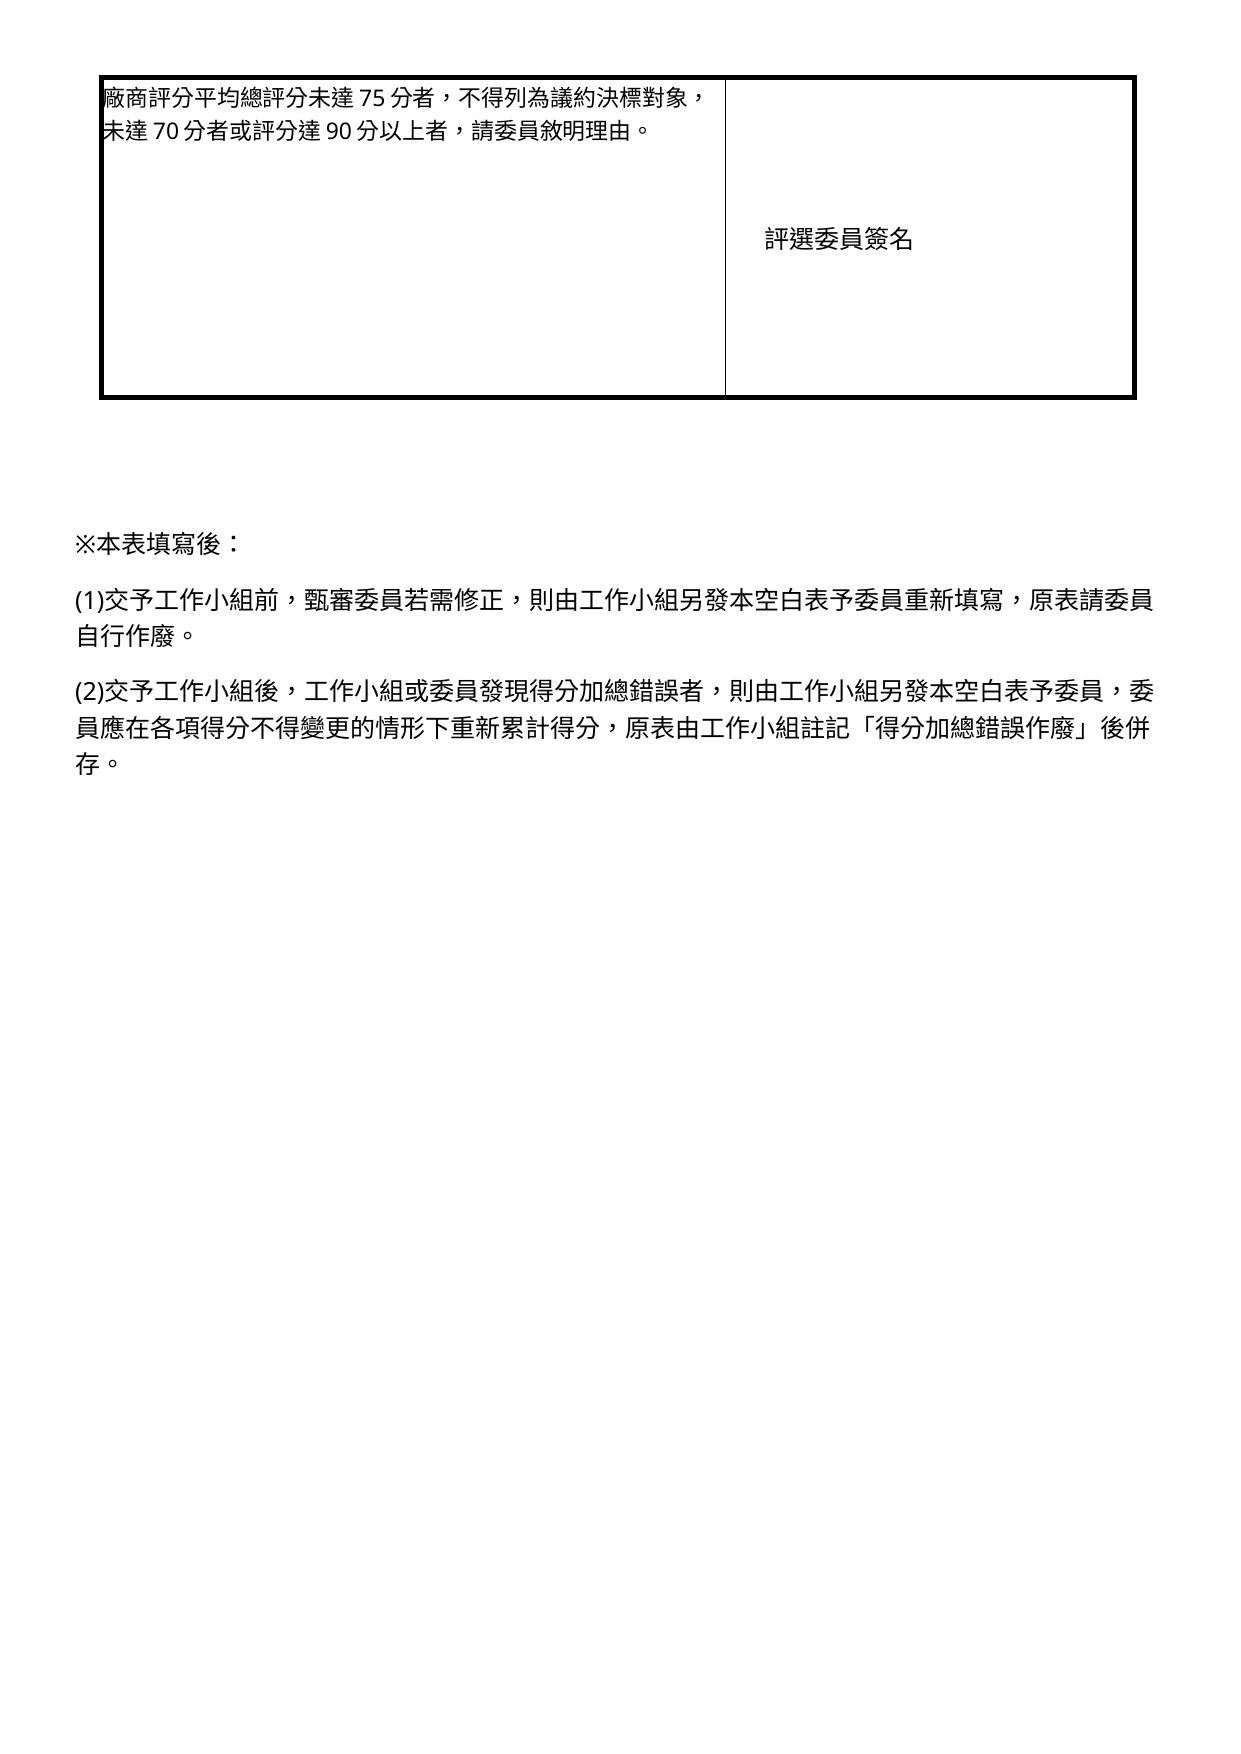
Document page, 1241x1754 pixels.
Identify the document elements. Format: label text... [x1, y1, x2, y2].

text ※本表填寫後： [75, 525, 1165, 561]
text (1)交予工作小組前，甄審委員若需修正，則由工作小組另發本空白表予委員重新填寫，原表請委員自行作廢。 [75, 580, 1165, 653]
text (2)交予工作小組後，工作小組或委員發現得分加總錯誤者，則由工作小組另發本空白表予委員，委員應在各項得分不得變更的情形下重新累計得分，原表由工作小組註記「得分加總錯誤作廢」後併存。 [75, 672, 1165, 781]
table_header 廠商評分平均總評分未達75分者，不得列為議約決標對象，未達70分者或評分達90分以上者，請委員敘明理由。 [104, 80, 725, 395]
table_header 評選委員簽名 [726, 80, 1132, 395]
